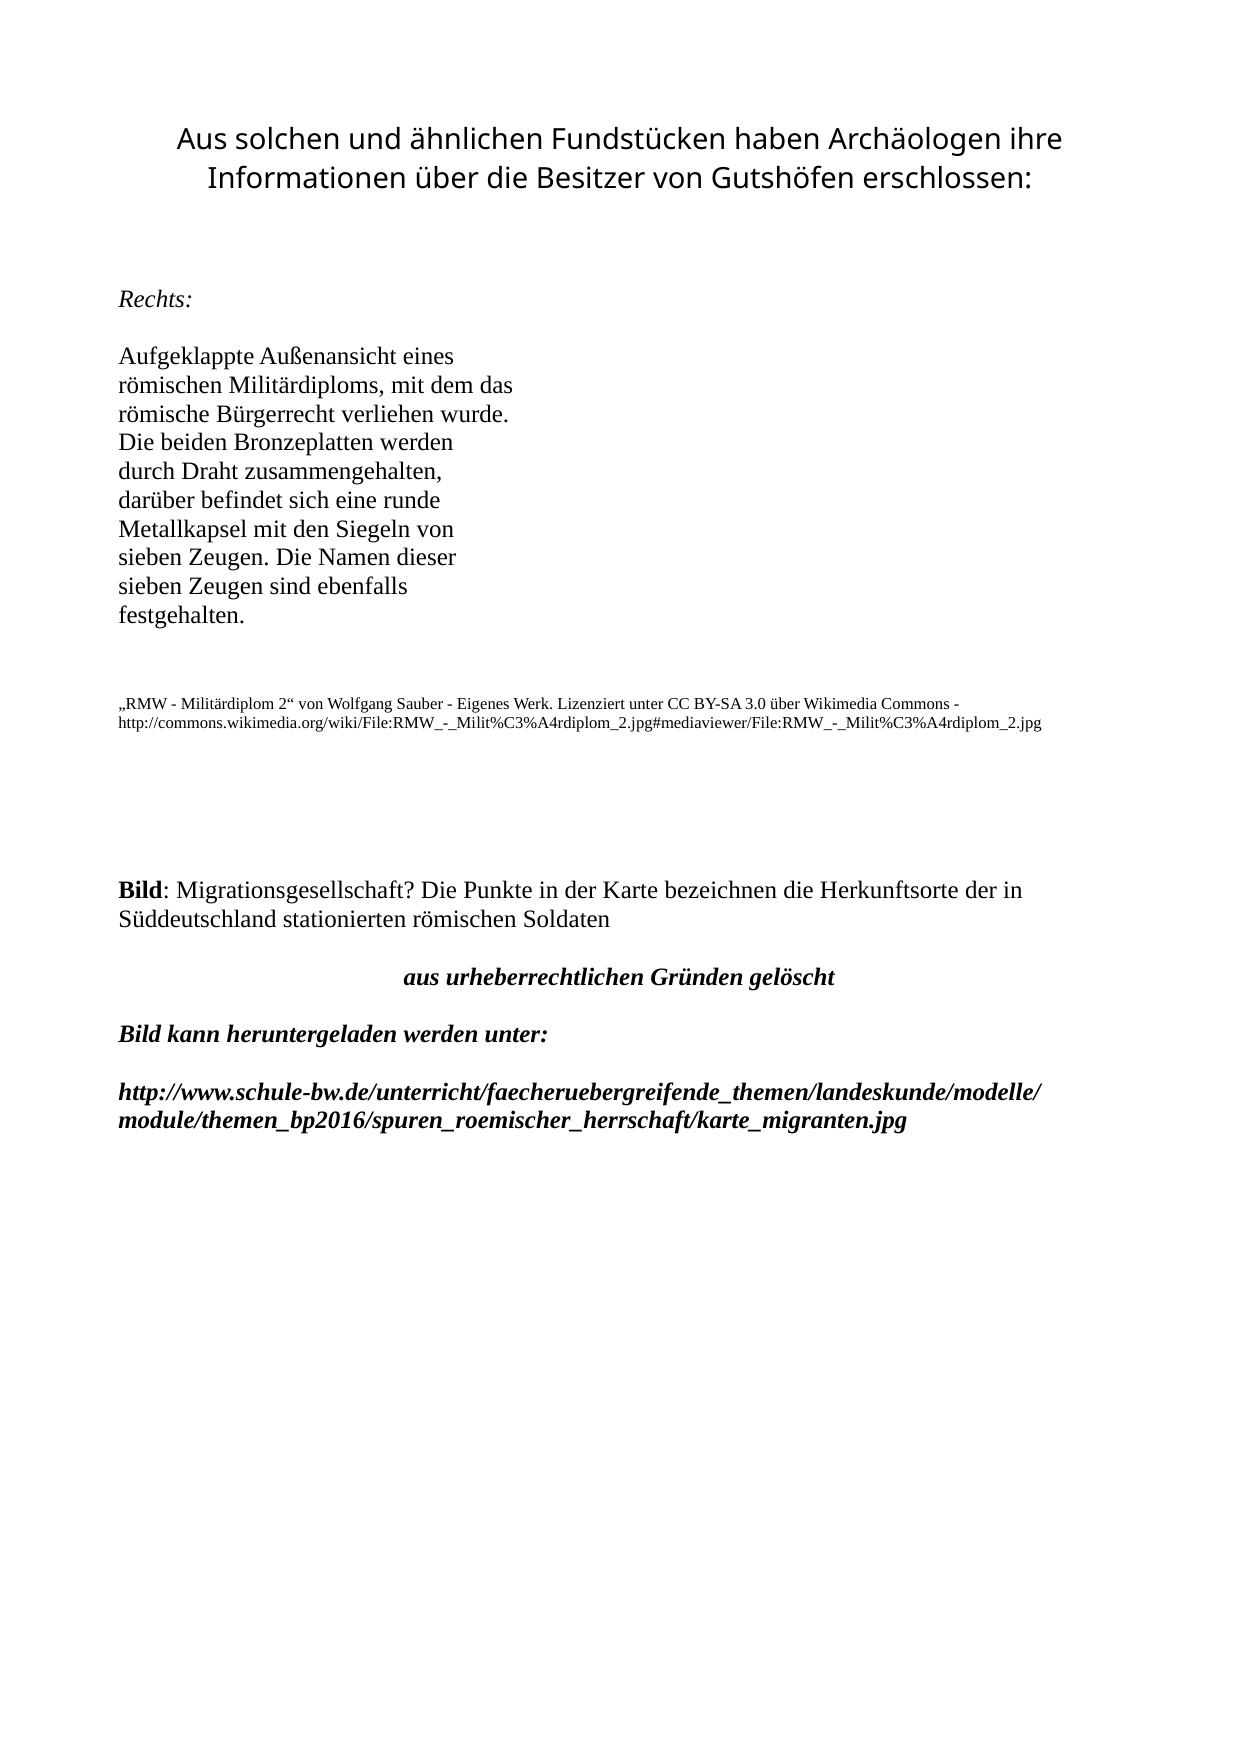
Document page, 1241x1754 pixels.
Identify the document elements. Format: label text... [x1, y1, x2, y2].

text Bild kann heruntergeladen werden unter: [118, 1019, 1122, 1048]
text http://www.schule-bw.de/unterricht/faecheruebergreifende_themen/landeskunde/modelle/module/themen_bp2016/spuren_roemischer_herrschaft/karte_migranten.jpg [118, 1077, 1122, 1134]
text Aus solchen und ähnlichen Fundstücken haben Archäologen ihre Informationen über die Besitzer von Gutshöfen erschlossen: [118, 118, 1122, 197]
text Aufgeklappte Außenansicht eines römischen Militärdiploms, mit dem das römische Bürgerrecht verliehen wurde. [118, 341, 1122, 427]
text Die beiden Bronzeplatten werden durch Draht zusammengehalten, darüber befindet sich eine runde Metallkapsel mit den Siegeln von sieben Zeugen. Die Namen dieser sieben Zeugen sind ebenfalls festgehalten. [118, 427, 1122, 629]
text „RMW - Militärdiplom 2“ von Wolfgang Sauber - Eigenes Werk. Lizenziert unter CC BY-SA 3.0 über Wikimedia Commons - http://commons.wikimedia.org/wiki/File:RMW_-_Milit%C3%A4rdiplom_2.jpg#mediaviewer/File:RMW_-_Milit%C3%A4rdiplom_2.jpg [118, 693, 1122, 732]
text aus urheberrechtlichen Gründen gelöscht [118, 962, 1122, 991]
text Bild: Migrationsgesellschaft? Die Punkte in der Karte bezeichnen die Herkunftsorte der in Süddeutschland stationierten römischen Soldaten [118, 876, 1122, 933]
text Rechts: [118, 284, 1122, 312]
